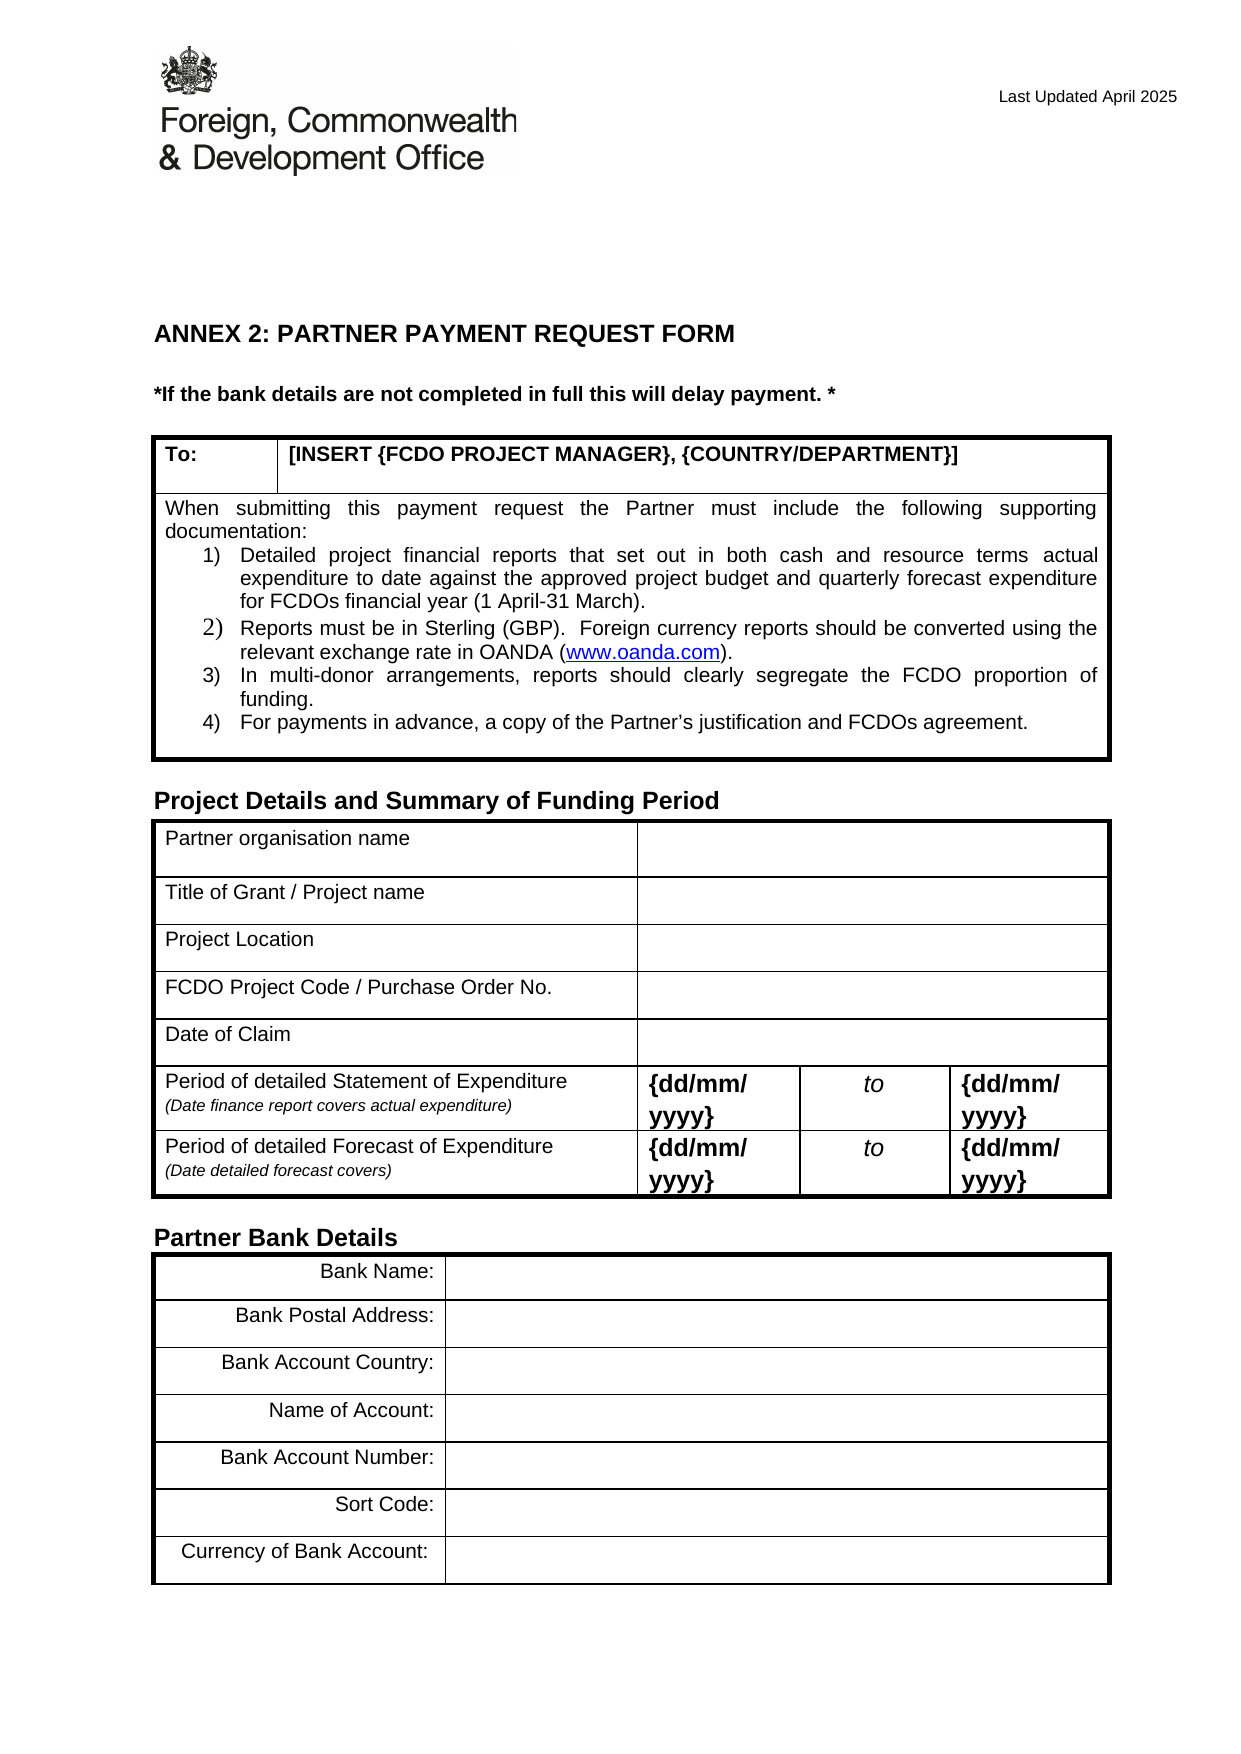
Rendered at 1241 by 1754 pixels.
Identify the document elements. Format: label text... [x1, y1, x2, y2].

table_cell When submitting this payment request the Partner must include the following supporting documentation: Detailed project financial reports that set out in both cash and resource terms actual expenditure to date against the approved project budget and quarterly forecast expenditure for FCDOs financial year (1 April-31 March). Reports must be in Sterling (GBP). Foreign currency reports should be converted using the relevant exchange rate in OANDA (www.oanda.com). In multi-donor arrangements, reports should clearly segregate the FCDO proportion of funding. For payments in advance, a copy of the Partner’s justification and FCDOs agreement. [156, 494, 1107, 757]
table_cell Sort Code: [156, 1490, 445, 1536]
table_cell [446, 1348, 1107, 1394]
table_header Bank Name: [156, 1257, 445, 1299]
table_cell [638, 972, 1107, 1018]
subtitle ANNEX 2: PARTNER PAYMENT REQUEST FORM [153, 320, 1087, 348]
table_cell Bank Account Country: [156, 1348, 445, 1394]
table_cell Currency of Bank Account: [156, 1537, 445, 1583]
table_cell Bank Account Number: [156, 1443, 445, 1488]
table_cell Period of detailed Forecast of Expenditure (Date detailed forecast covers) [156, 1131, 637, 1194]
table_cell FCDO Project Code / Purchase Order No. [156, 972, 637, 1018]
picture [157, 46, 517, 176]
table_cell {dd/mm/yyyy} [951, 1131, 1107, 1194]
table_cell [446, 1301, 1107, 1346]
table_cell Bank Postal Address: [156, 1301, 445, 1346]
table_cell [446, 1443, 1107, 1488]
table_header To: [156, 440, 277, 492]
table_header [638, 823, 1107, 876]
table_cell Title of Grant / Project name [156, 878, 637, 923]
table_cell to [801, 1131, 949, 1194]
table_header [446, 1257, 1107, 1299]
table_cell Period of detailed Statement of Expenditure (Date finance report covers actual expenditure) [156, 1067, 637, 1130]
table_cell {dd/mm/yyyy} [638, 1067, 799, 1130]
table_cell [446, 1395, 1107, 1441]
table_header Partner organisation name [156, 823, 637, 876]
text *If the bank details are not completed in full this will delay payment. * [153, 382, 1087, 405]
table_cell to [801, 1067, 949, 1130]
table_cell [446, 1537, 1107, 1583]
table_cell Project Location [156, 925, 637, 971]
table_cell [638, 878, 1107, 923]
table_cell [638, 925, 1107, 971]
table_cell {dd/mm/yyyy} [951, 1067, 1107, 1130]
table_header [INSERT {FCDO PROJECT MANAGER}, {COUNTRY/DEPARTMENT}] [278, 440, 1107, 492]
table_cell Name of Account: [156, 1395, 445, 1441]
text Partner Bank Details [153, 1224, 1087, 1252]
text Project Details and Summary of Funding Period [153, 787, 1087, 814]
table_cell [446, 1490, 1107, 1536]
table_cell Date of Claim [156, 1020, 637, 1065]
table_cell {dd/mm/yyyy} [638, 1131, 799, 1194]
table_cell [638, 1020, 1107, 1065]
